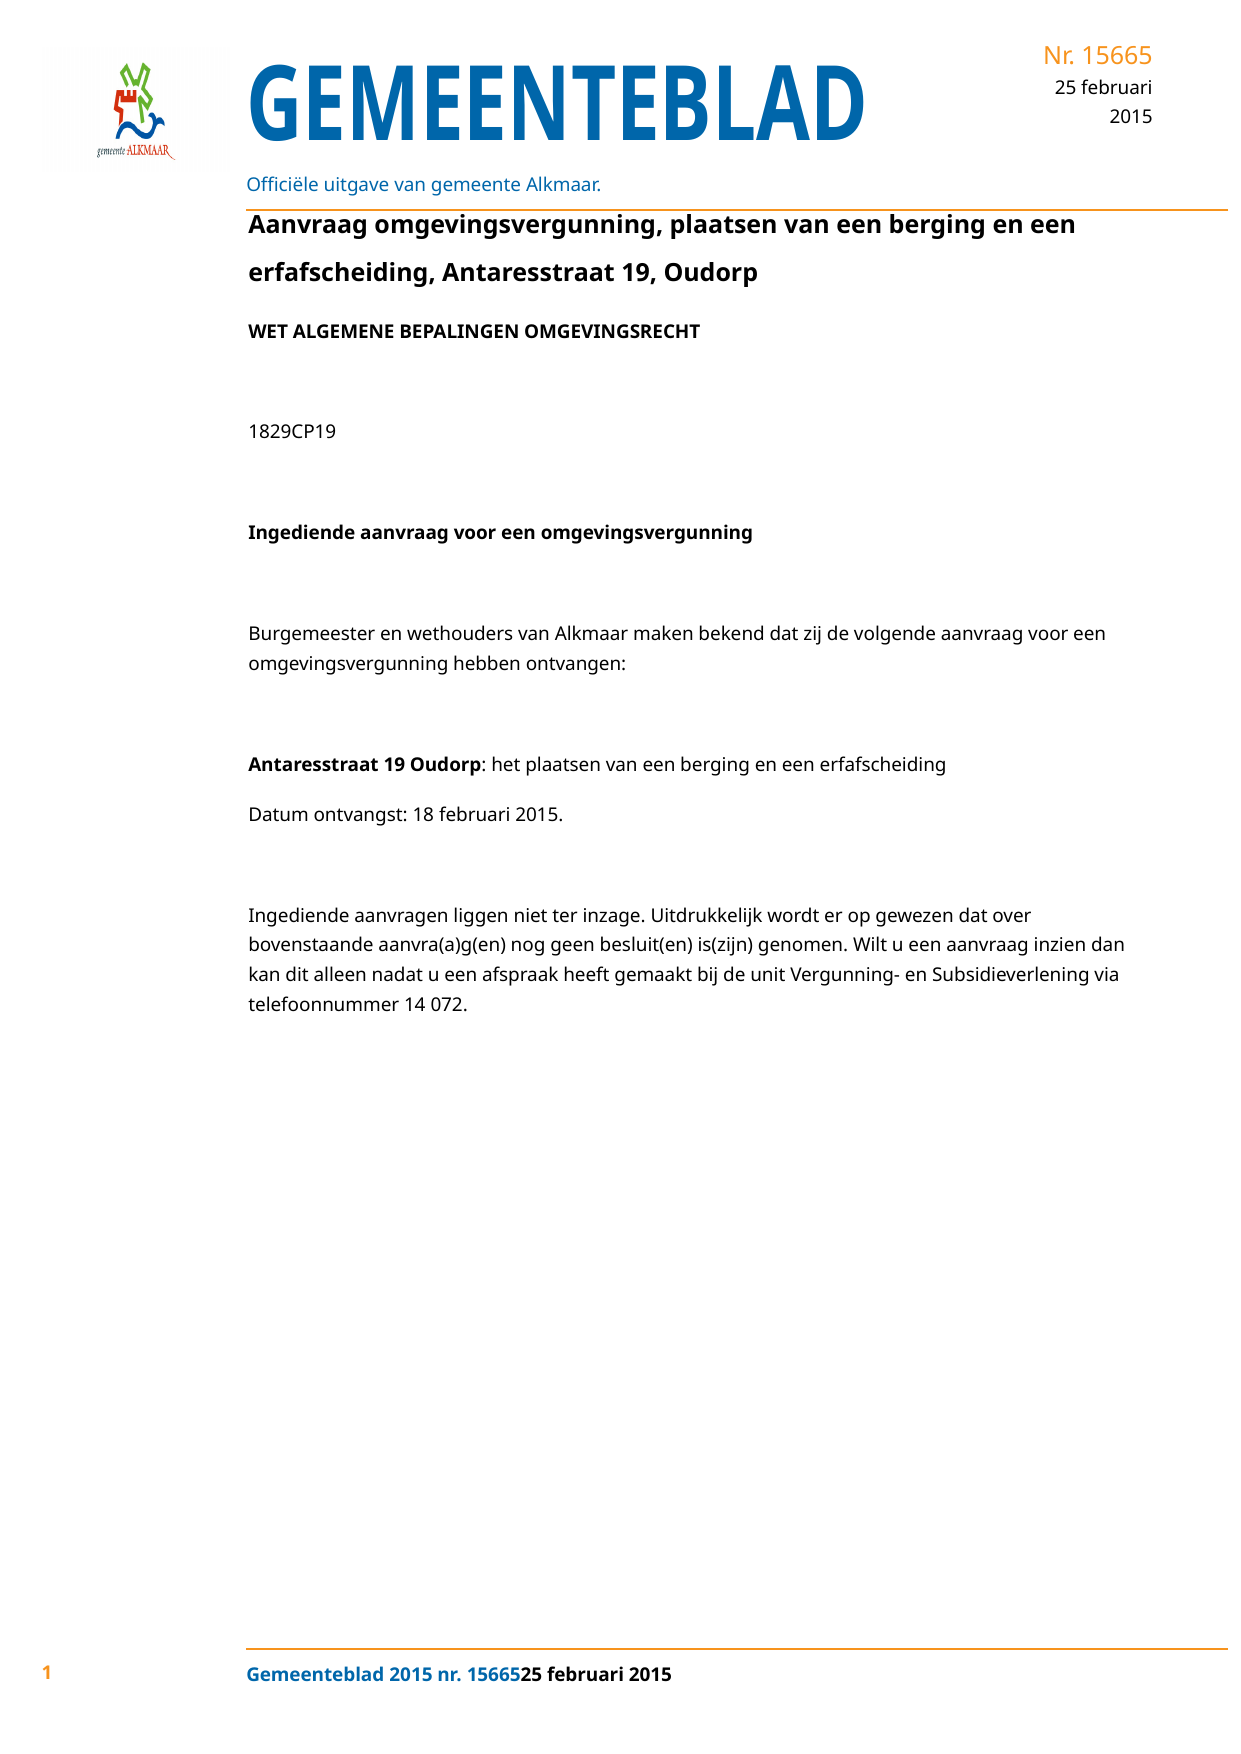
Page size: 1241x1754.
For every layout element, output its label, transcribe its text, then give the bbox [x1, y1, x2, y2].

text Antaresstraat 19 Oudorp: het plaatsen van een berging en een erfafscheiding [248, 751, 1152, 777]
text 1829CP19 [248, 419, 1152, 444]
text Aanvraag omgevingsvergunning, plaatsen van een berging en een erfafscheiding, Antaresstraat 19, Oudorp [248, 211, 1152, 288]
text WET ALGEMENE BEPALINGEN OMGEVINGSRECHT [248, 318, 1152, 344]
text Datum ontvangst: 18 februari 2015. [248, 801, 1152, 827]
text Ingediende aanvraag voor een omgevingsvergunning [248, 519, 1152, 545]
picture [41, 47, 231, 172]
text Ingediende aanvragen liggen niet ter inzage. Uitdrukkelijk wordt er op gewezen dat over bovenstaande aanvra(a)g(en) nog geen besluit(en) is(zijn) genomen. Wilt u een aanvraag inzien dan kan dit alleen nadat u een afspraak heeft gemaakt bij de unit Vergunning- en Subsidieverlening via telefoonnummer 14 072. [248, 902, 1152, 1017]
text Burgemeester en wethouders van Alkmaar maken bekend dat zij de volgende aanvraag voor een omgevingsvergunning hebben ontvangen: [248, 620, 1152, 676]
